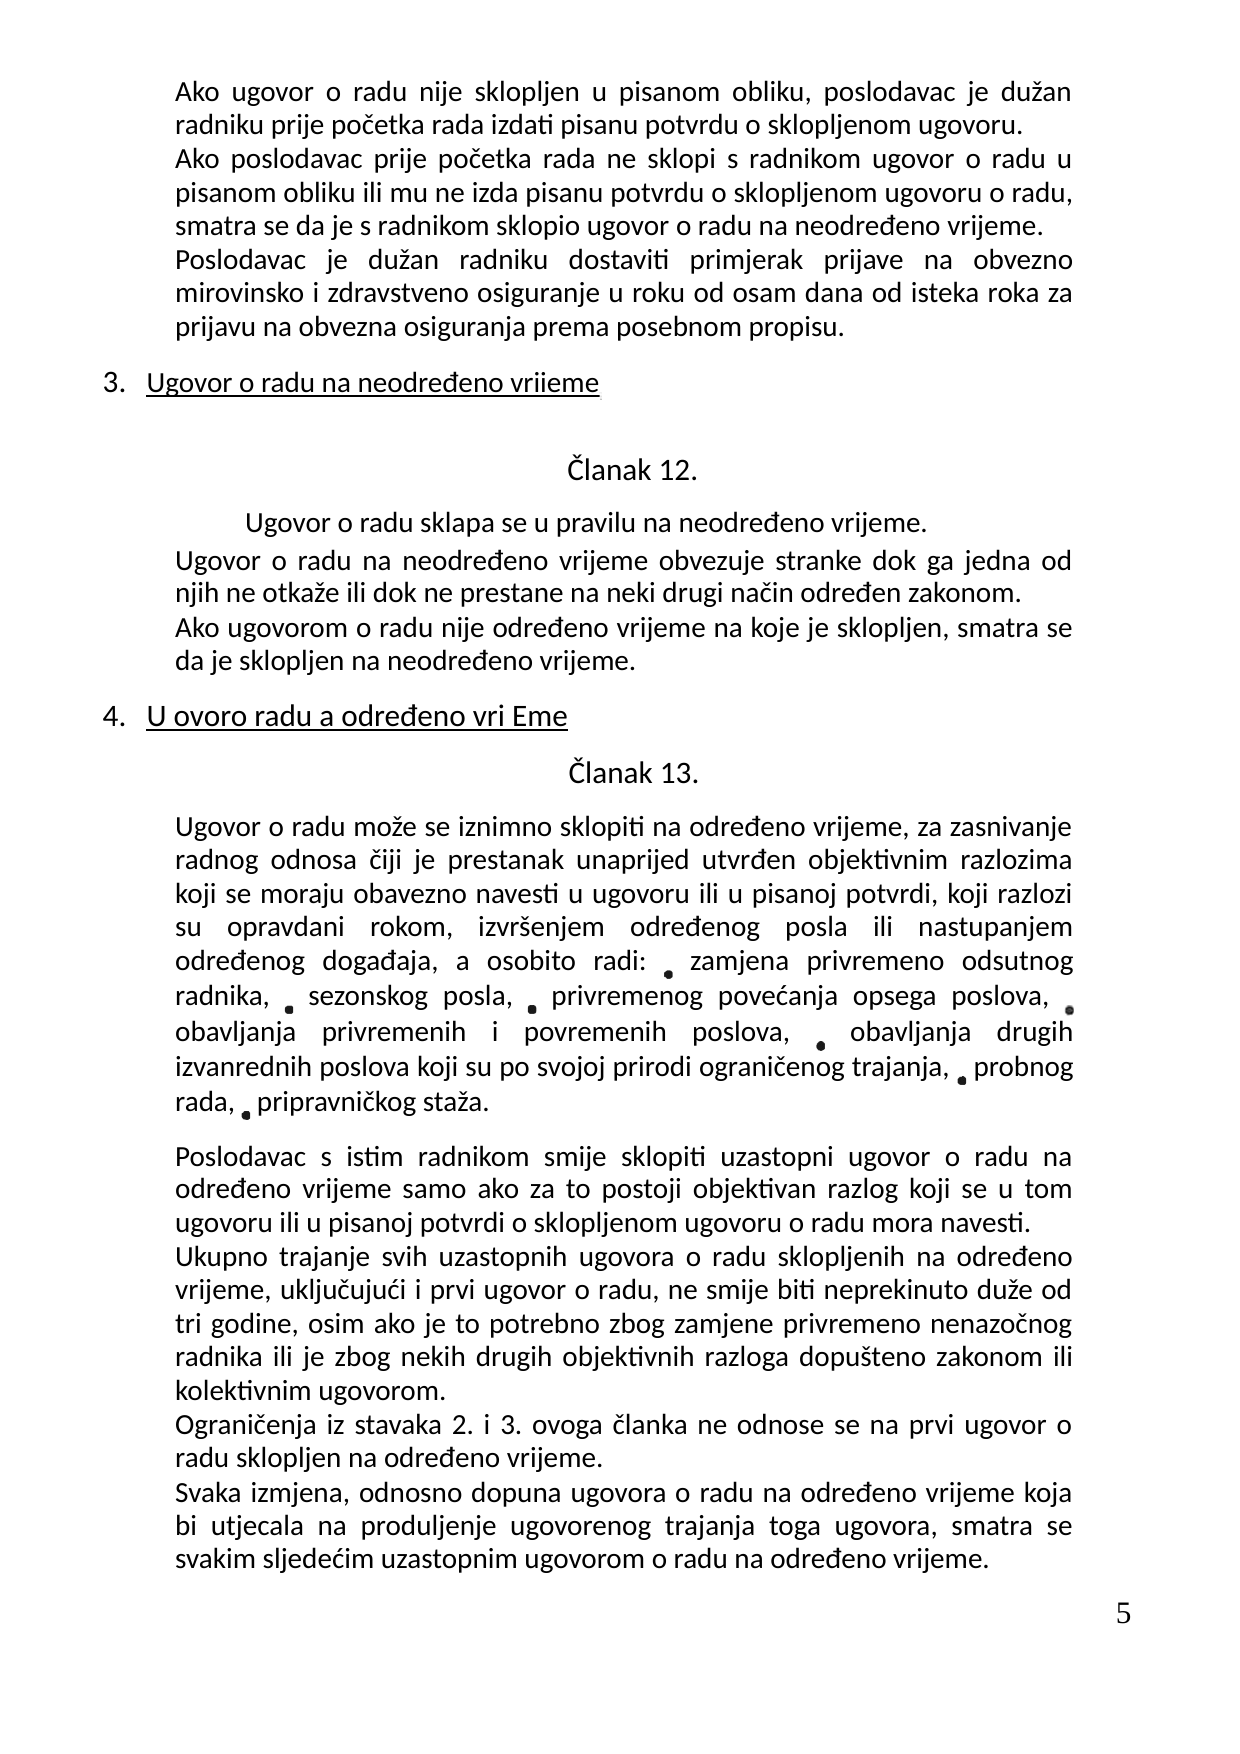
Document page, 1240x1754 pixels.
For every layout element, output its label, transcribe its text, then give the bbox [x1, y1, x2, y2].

text Ugovor o radu može se iznimno sklopiti na određeno vrijeme, za zasnivanje radnog odnosa čiji je prestanak unaprijed utvrđen objektivnim razlozima koji se moraju obavezno navesti u ugovoru ili u pisanoj potvrdi, koji razlozi su opravdani rokom, izvršenjem određenog posla ili nastupanjem određenog događaja, a osobito radi: zamjena privremeno odsutnog radnika, sezonskog posla, privremenog povećanja opsega poslova, obavljanja privremenih i povremenih poslova, obavljanja drugih izvanrednih poslova koji su po svojoj prirodi ograničenog trajanja, probnog rada, pripravničkog staža. [175, 810, 1073, 1120]
text Članak 12. [415, 450, 849, 488]
list Ugovor o radu na neodređeno vriieme [102, 362, 1100, 401]
text Ugovor o radu na neodređeno vrijeme obvezuje stranke dok ga jedna od njih ne otkaže ili dok ne prestane na neki drugi način određen zakonom. [175, 543, 1073, 610]
text Ako ugovor o radu nije sklopljen u pisanom obliku, poslodavac je dužan radniku prije početka rada izdati pisanu potvrdu o sklopljenom ugovoru. [175, 75, 1073, 142]
text Poslodavac je dužan radniku dostaviti primjerak prijave na obvezno mirovinsko i zdravstveno osiguranje u roku od osam dana od isteka roka za prijavu na obvezna osiguranja prema posebnom propisu. [175, 243, 1073, 344]
text Ograničenja iz stavaka 2. i 3. ovoga članka ne odnose se na prvi ugovor o radu sklopljen na određeno vrijeme. [175, 1408, 1073, 1475]
text Poslodavac s istim radnikom smije sklopiti uzastopni ugovor o radu na određeno vrijeme samo ako za to postoji objektivan razlog koji se u tom ugovoru ili u pisanoj potvrdi o sklopljenom ugovoru o radu mora navesti. [175, 1139, 1073, 1240]
text Ako ugovorom o radu nije određeno vrijeme na koje je sklopljen, smatra se da je sklopljen na neodređeno vrijeme. [175, 611, 1073, 677]
text Svaka izmjena, odnosno dopuna ugovora o radu na određeno vrijeme koja bi utjecala na produljenje ugovorenog trajanja toga ugovora, smatra se svakim sljedećim uzastopnim ugovorom o radu na određeno vrijeme. [175, 1475, 1073, 1576]
list U ovoro radu a određeno vri Eme [102, 696, 1100, 734]
text Ako poslodavac prije početka rada ne sklopi s radnikom ugovor o radu u pisanom obliku ili mu ne izda pisanu potvrdu o sklopljenom ugovoru o radu, smatra se da je s radnikom sklopio ugovor o radu na neodređeno vrijeme. [175, 142, 1073, 243]
text Članak 13. [415, 754, 852, 792]
text Ukupno trajanje svih uzastopnih ugovora o radu sklopljenih na određeno vrijeme, uključujući i prvi ugovor o radu, ne smije biti neprekinuto duže od tri godine, osim ako je to potrebno zbog zamjene privremeno nenazočnog radnika ili je zbog nekih drugih objektivnih razloga dopušteno zakonom ili kolektivnim ugovorom. [175, 1240, 1073, 1408]
text Ugovor o radu sklapa se u pravilu na neodređeno vrijeme. [245, 506, 1073, 539]
